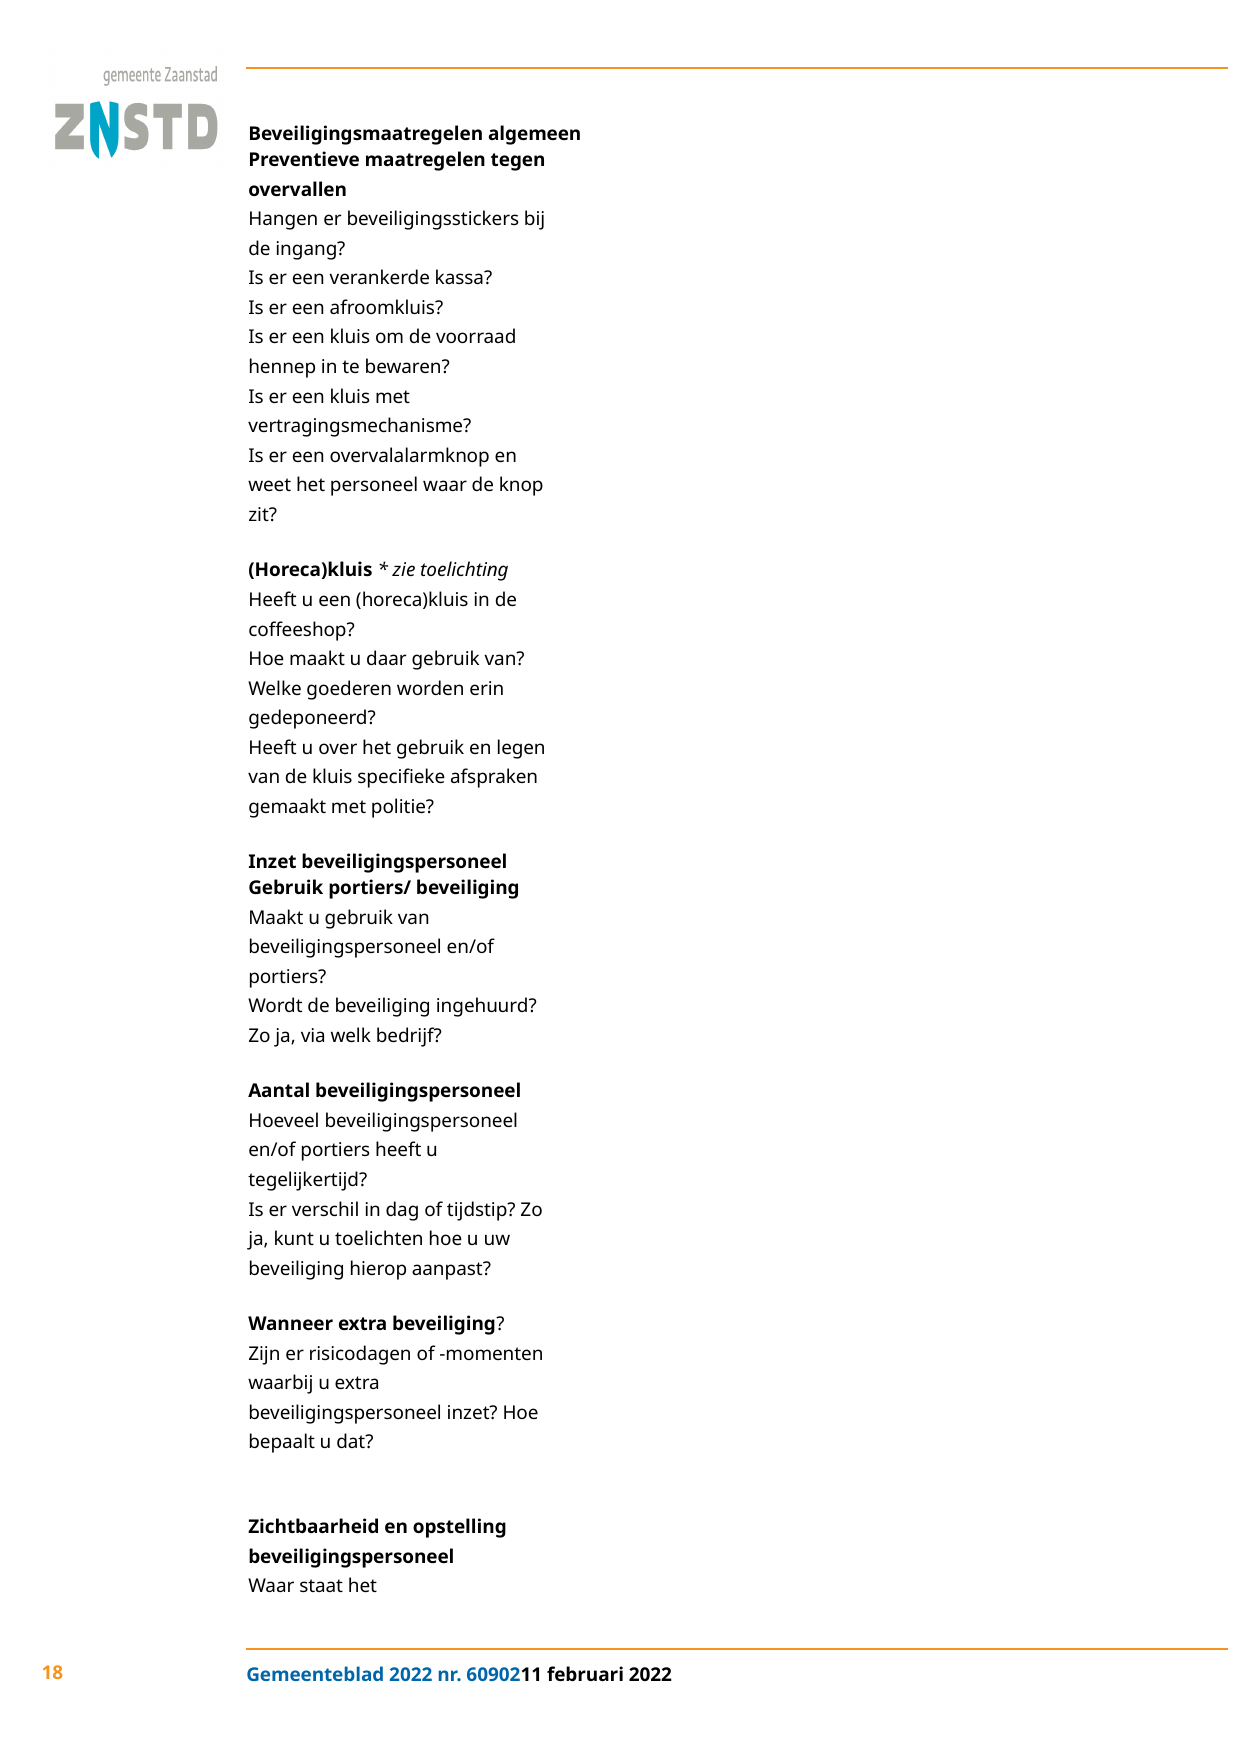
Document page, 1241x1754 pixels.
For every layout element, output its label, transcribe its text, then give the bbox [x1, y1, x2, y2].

table_cell Zichtbaarheid en opstelling beveiligingspersoneel Waar staat het [248, 1514, 555, 1598]
table_cell [555, 146, 1152, 557]
table_cell (Horeca)kluis * zie toelichting Heeft u een (horeca)kluis in de coffeeshop? Hoe maakt u daar gebruik van? Welke goederen worden erin gedeponeerd? Heeft u over het gebruik en legen van de kluis specifieke afspraken gemaakt met politie? [248, 557, 555, 848]
table_cell [555, 557, 1152, 848]
table_cell [555, 874, 1152, 1077]
table_cell Aantal beveiligingspersoneel Hoeveel beveiligingspersoneel en/of portiers heeft u tegelijkertijd? Is er verschil in dag of tijdstip? Zo ja, kunt u toelichten hoe u uw beveiliging hierop aanpast? [248, 1078, 555, 1310]
picture [41, 47, 231, 172]
table_cell Preventieve maatregelen tegen overvallen Hangen er beveiligingsstickers bij de ingang? Is er een verankerde kassa? Is er een afroomkluis? Is er een kluis om de voorraad hennep in te bewaren? Is er een kluis met vertragingsmechanisme? Is er een overvalalarmknop en weet het personeel waar de knop zit? [248, 146, 555, 557]
table_cell Beveiligingsmaatregelen algemeen [248, 121, 1152, 146]
table_cell Inzet beveiligingspersoneel [248, 849, 1152, 874]
table_cell [555, 1514, 1152, 1598]
table_cell [555, 1078, 1152, 1310]
table_cell [555, 1310, 1152, 1513]
table_cell [248, 95, 555, 121]
table_cell Wanneer extra beveiliging? Zijn er risicodagen of -momenten waarbij u extra beveiligingspersoneel inzet? Hoe bepaalt u dat? [248, 1310, 555, 1513]
table_cell [555, 95, 1152, 121]
table_cell Gebruik portiers/ beveiliging Maakt u gebruik van beveiligingspersoneel en/of portiers? Wordt de beveiliging ingehuurd? Zo ja, via welk bedrijf? [248, 874, 555, 1077]
